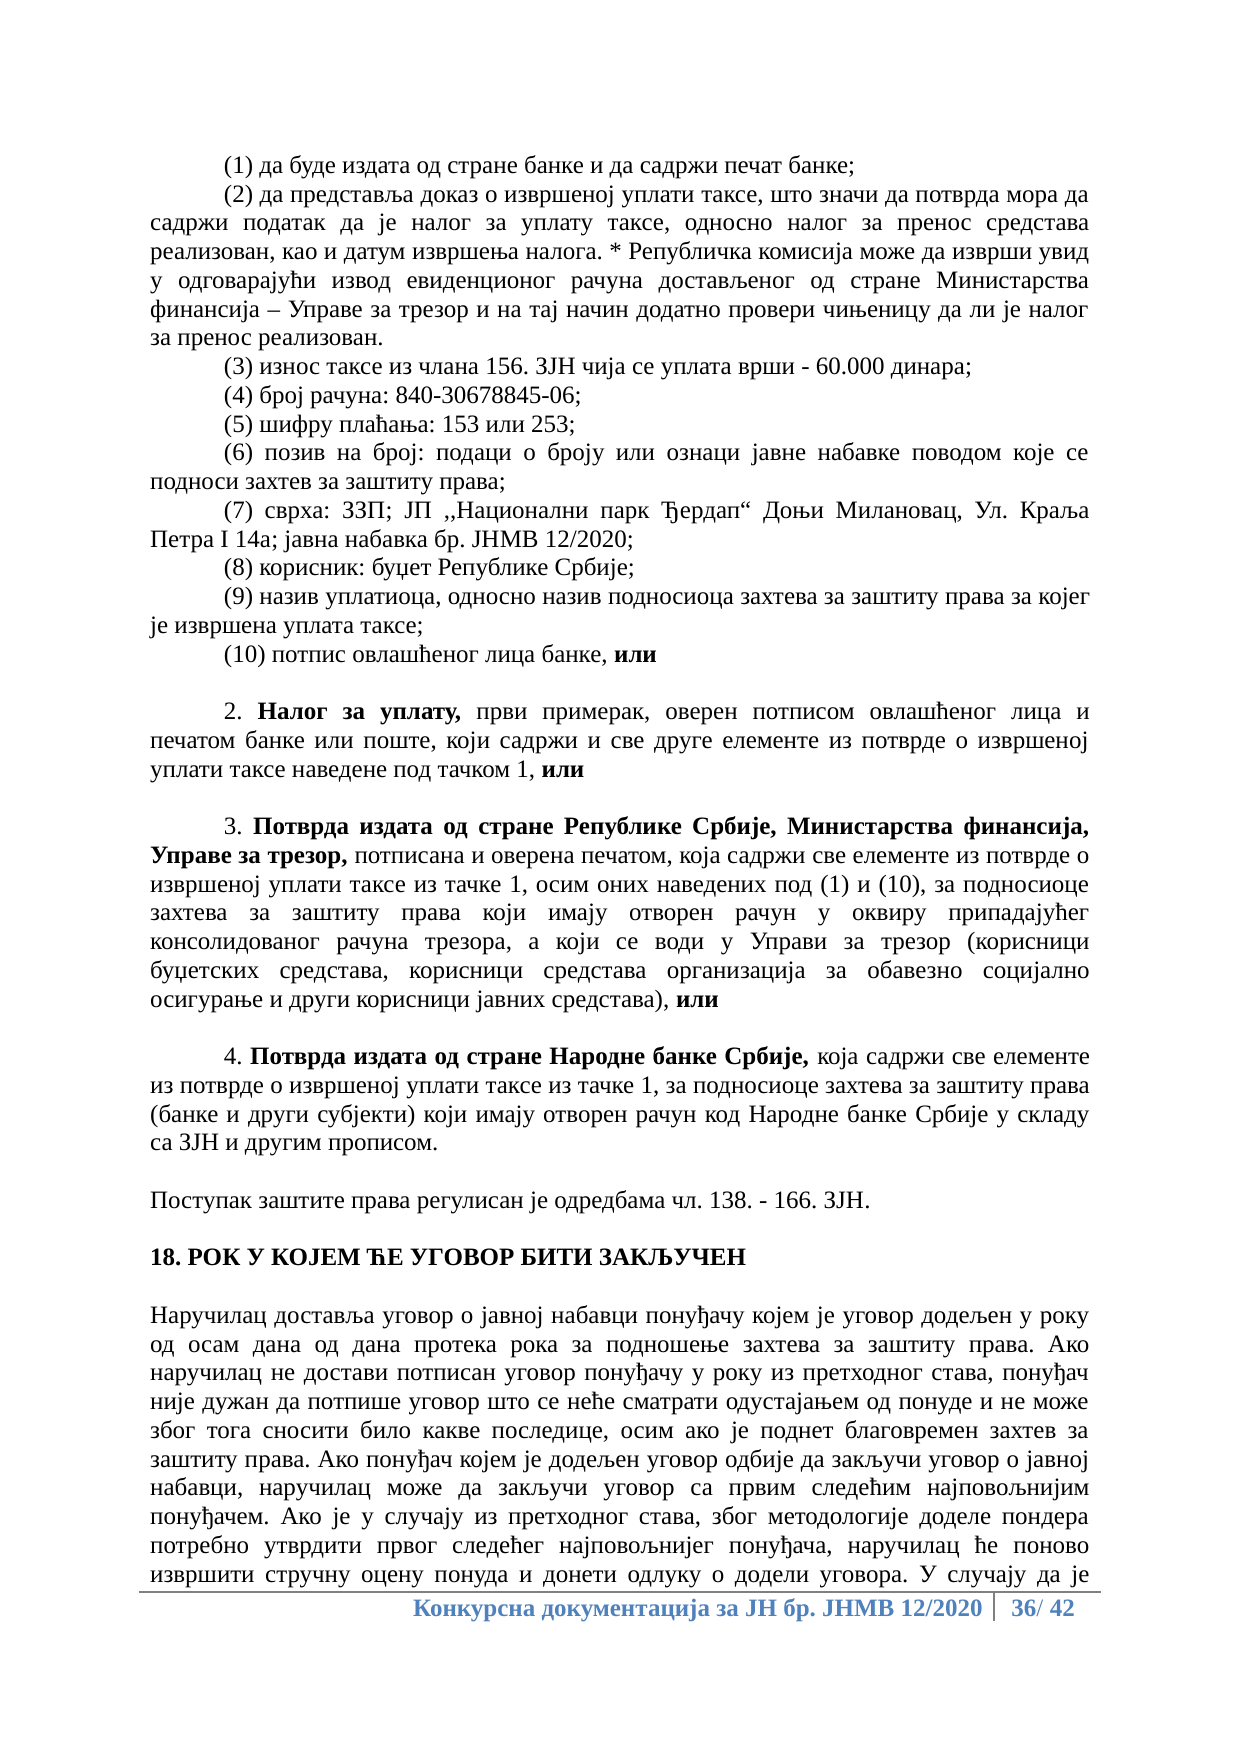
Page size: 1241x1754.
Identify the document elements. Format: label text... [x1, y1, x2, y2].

text 18. РОК У КОЈЕМ ЋЕ УГОВОР БИТИ ЗАКЉУЧЕН [150, 1242, 1090, 1271]
text Наручилац доставља уговор о јавној набавци понуђачу којем је уговор додељен у року од осам дана од дана протека рока за подношење захтева за заштиту права. Ако наручилац не достави потписан уговор понуђачу у року из претходног става, понуђач није дужан да потпише уговор што се неће сматрати одустајањем од понуде и не може због тога сносити било какве последице, осим ако је поднет благовремен захтев за заштиту права. Ако понуђач којем је додељен уговор одбије да закључи уговор о јавној набавци, наручилац може да закључи уговор са првим следећим најповољнијим понуђачем. Ако је у случају из претходног става, због методологије доделе пондера потребно утврдити првог следећег најповољнијег понуђача, наручилац ће поново извршити стручну оцену понуда и донети одлуку о додели уговора. У случају да је [150, 1300, 1090, 1587]
text (8) корисник: буџет Републике Србије; [150, 552, 1090, 581]
text (2) да представља доказ о извршеној уплати таксе, што значи да потврда мора да садржи податак да је налог за уплату таксе, односно налог за пренос средстава реализован, као и датум извршења налога. * Републичка комисија може да изврши увид у одговарајући извод евиденционог рачуна достављеног од стране Министарства финансија – Управе за трезор и на тај начин додатно провери чињеницу да ли је налог за пренос реализован. [150, 179, 1090, 351]
text 2. Налог за уплату, први примерак, оверен потписом овлашћеног лица и печатом банке или поште, који садржи и све друге елементе из потврде о извршеној уплати таксе наведене под тачком 1, или [150, 696, 1090, 782]
text 4. Потврда издата од стране Народне банке Србије, која садржи све елементе из потврде о извршеној уплати таксе из тачке 1, за подносиоце захтева за заштиту права (банке и други субјекти) који имају отворен рачун код Народне банке Србије у складу са ЗЈН и другим прописом. [150, 1041, 1090, 1156]
text Поступак заштите права регулисан је одредбама чл. 138. - 166. ЗЈН. [150, 1185, 1090, 1214]
text (6) позив на број: подаци о броју или ознаци јавне набавке поводом које се подноси захтев за заштиту права; [150, 437, 1090, 495]
text 3. Потврда издата од стране Републике Србије, Министарства финансија, Управе за трезор, потписана и оверена печатом, која садржи све елементе из потврде о извршеној уплати таксе из тачке 1, осим оних наведених под (1) и (10), за подносиоце захтева за заштиту права који имају отворен рачун у оквиру припадајућег консолидованог рачуна трезора, а који се води у Управи за трезор (корисници буџетских средстава, корисници средстава организација за обавезно социјално осигурање и други корисници јавних средстава), или [150, 811, 1090, 1012]
text (3) износ таксе из члана 156. ЗЈН чија се уплата врши - 60.000 динара; [150, 351, 1090, 380]
text (7) сврха: ЗЗП; ЈП ,,Национални парк Ђердап“ Доњи Милановац, Ул. Краља Петра I 14а; јавна набавка бр. ЈНМВ 12/2020; [150, 495, 1090, 552]
text (1) да буде издата од стране банке и да садржи печат банке; [150, 150, 1090, 179]
text (4) број рачуна: 840-30678845-06; [150, 380, 1090, 409]
text (5) шифру плаћања: 153 или 253; [150, 409, 1090, 437]
text (10) потпис овлашћеног лица банке, или [150, 639, 1090, 667]
text (9) назив уплатиоца, односно назив подносиоца захтева за заштиту права за којег је извршена уплата таксе; [150, 581, 1090, 639]
